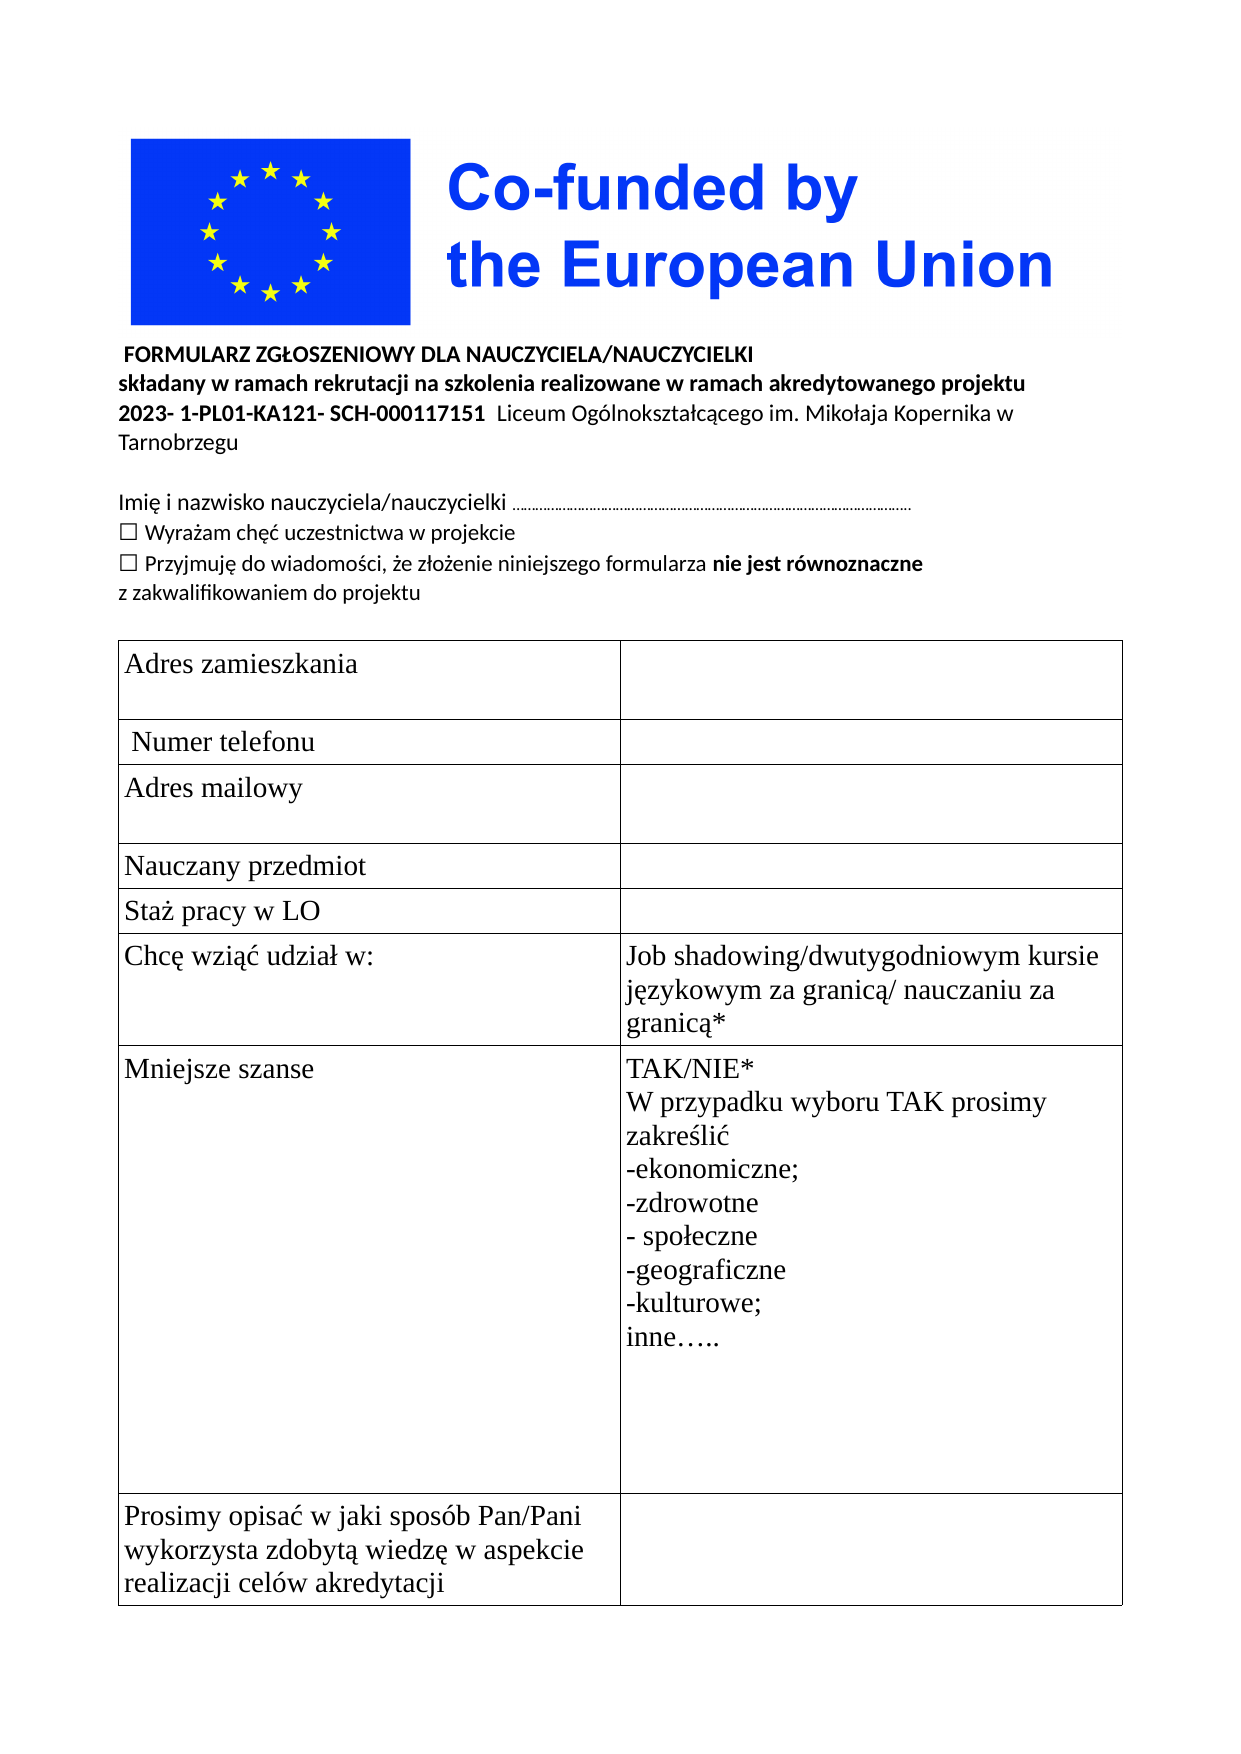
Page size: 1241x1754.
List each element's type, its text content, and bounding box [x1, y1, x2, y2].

table_cell Mniejsze szanse [119, 1046, 620, 1492]
text ☐ Wyrażam chęć uczestnictwa w projekcie [118, 516, 1122, 547]
table_cell Staż pracy w LO [119, 889, 620, 933]
text FORMULARZ ZGŁOSZENIOWY DLA NAUCZYCIELA/NAUCZYCIELKI [118, 338, 1122, 368]
table_cell Job shadowing/dwutygodniowym kursie językowym za granicą/ nauczaniu za granicą* [621, 934, 1122, 1045]
table_cell [621, 844, 1122, 888]
picture [118, 127, 1123, 338]
table_cell [621, 765, 1122, 842]
table_cell [621, 720, 1122, 764]
table_header [621, 641, 1122, 719]
table_cell Chcę wziąć udział w: [119, 934, 620, 1045]
text [118, 118, 1122, 127]
table_cell [621, 889, 1122, 933]
text 2023- 1-PL01-KA121- SCH-000117151 Liceum Ogólnokształcącego im. Mikołaja Kopernika w Tarnobrzegu [118, 398, 1122, 456]
table_cell TAK/NIE* W przypadku wyboru TAK prosimy zakreślić -ekonomiczne; -zdrowotne - społeczne -geograficzne -kulturowe; inne….. [621, 1046, 1122, 1492]
table_cell Nauczany przedmiot [119, 844, 620, 888]
table_cell Adres mailowy [119, 765, 620, 842]
text Imię i nazwisko nauczyciela/nauczycielki ………………………………………………………………………………………….. [118, 487, 1122, 516]
text składany w ramach rekrutacji na szkolenia realizowane w ramach akredytowanego projektu [118, 368, 1122, 398]
text z zakwalifikowaniem do projektu [118, 578, 1122, 607]
table_cell Numer telefonu [119, 720, 620, 764]
table_cell [621, 1494, 1122, 1605]
table_cell Prosimy opisać w jaki sposób Pan/Pani wykorzysta zdobytą wiedzę w aspekcie realizacji celów akredytacji [119, 1494, 620, 1605]
text ☐ Przyjmuję do wiadomości, że złożenie niniejszego formularza nie jest równoznaczne [118, 547, 1122, 578]
table_header Adres zamieszkania [119, 641, 620, 719]
